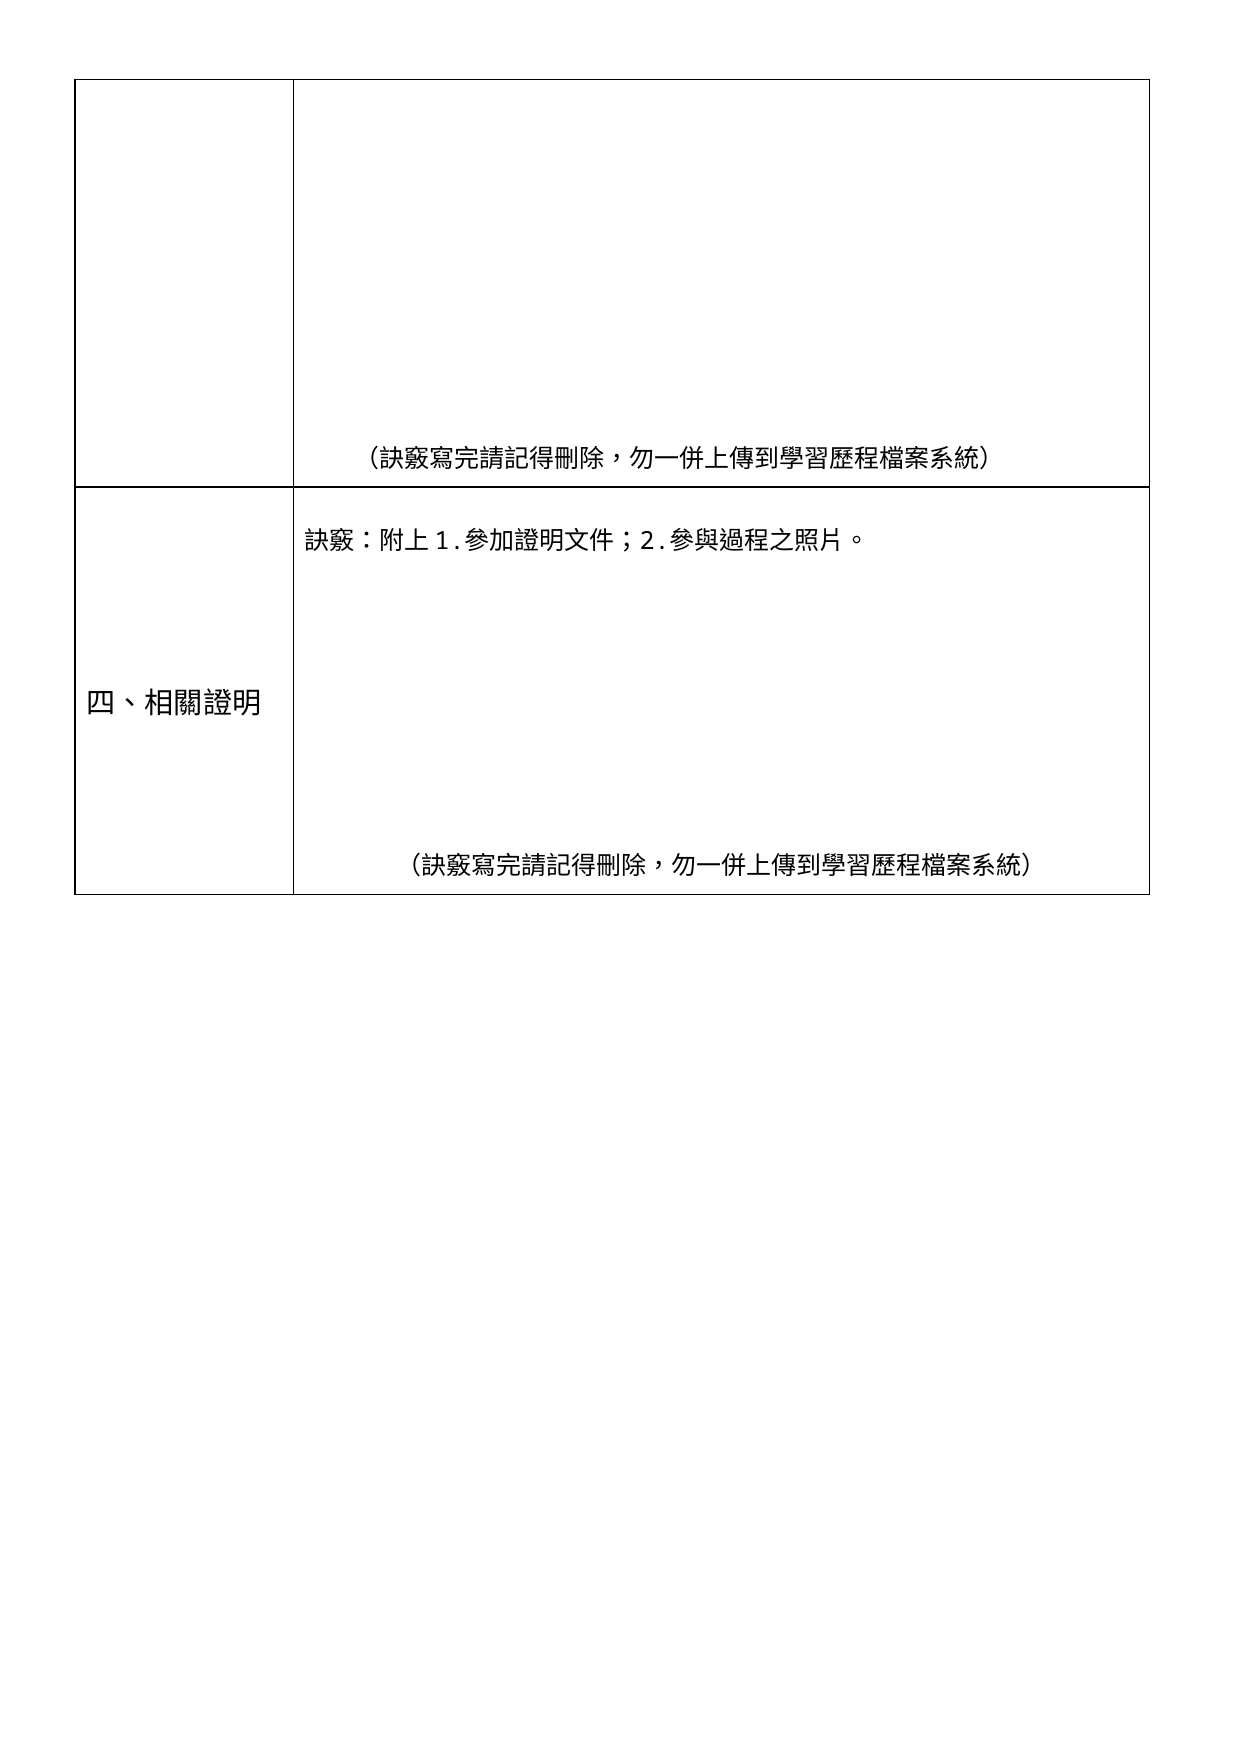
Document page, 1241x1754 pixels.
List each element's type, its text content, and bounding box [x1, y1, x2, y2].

table_cell （訣竅寫完請記得刪除，勿一併上傳到學習歷程檔案系統） [294, 80, 1149, 486]
table_cell 四、相關證明 [76, 488, 293, 894]
table_cell [76, 80, 293, 486]
table_cell 訣竅：附上1.參加證明文件；2.參與過程之照片。 （訣竅寫完請記得刪除，勿一併上傳到學習歷程檔案系統） [294, 488, 1149, 894]
